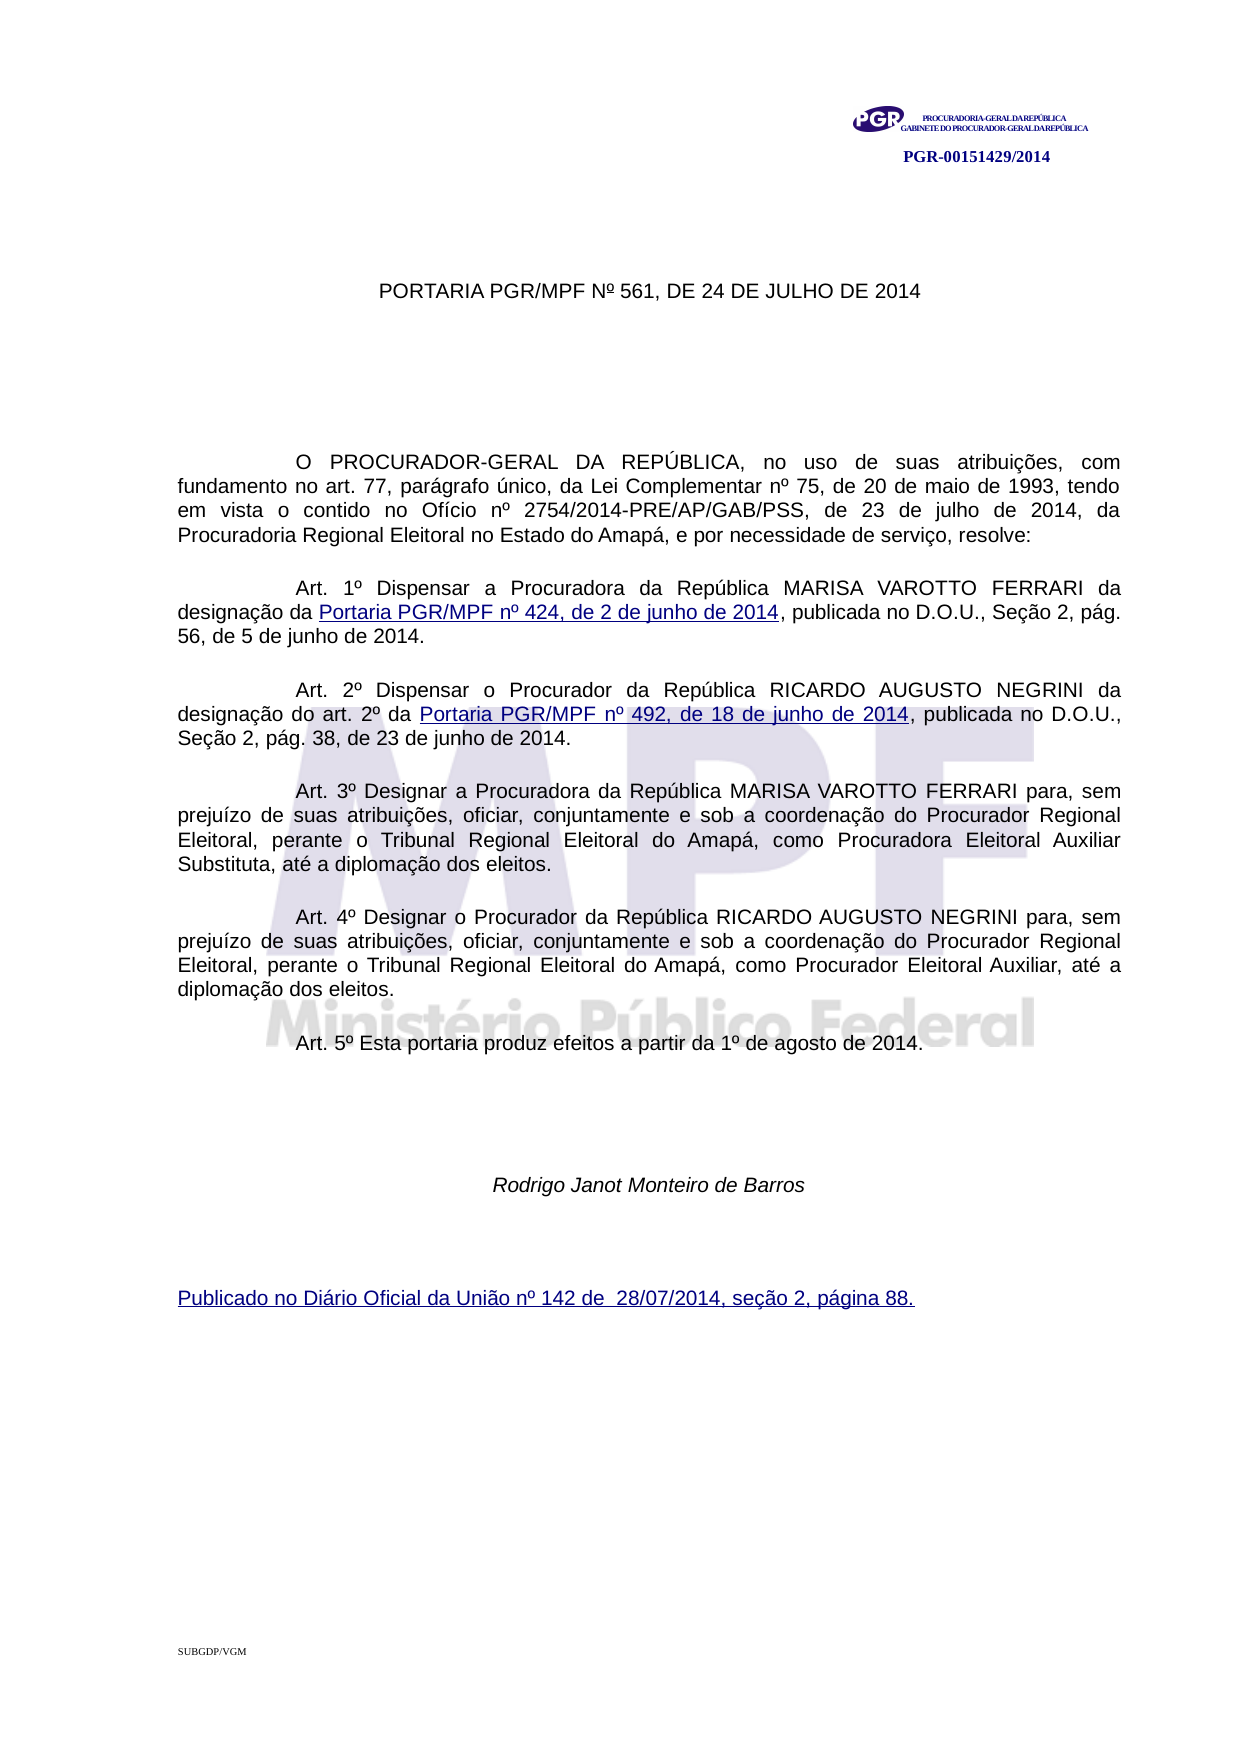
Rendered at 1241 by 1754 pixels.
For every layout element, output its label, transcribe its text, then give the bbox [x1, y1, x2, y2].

text SUBGDP/VGM [178, 1635, 1121, 1660]
text O PROCURADOR-GERAL DA REPÚBLICA, no uso de suas atribuições, com fundamento no art. 77, parágrafo único, da Lei Complementar nº 75, de 20 de maio de 1993, tendo em vista o contido no Ofício nº 2754/2014-PRE/AP/GAB/PSS, de 23 de julho de 2014, da Procuradoria Regional Eleitoral no Estado do Amapá, e por necessidade de serviço, resolve: [177, 450, 1122, 547]
picture [266, 750, 1034, 779]
picture [853, 106, 904, 132]
text Art. 2º Dispensar o Procurador da República RICARDO AUGUSTO NEGRINI da designação do art. 2º da Portaria PGR/MPF nº 492, de 18 de junho de 2014, publicada no D.O.U., Seção 2, pág. 38, de 23 de junho de 2014. [177, 678, 1122, 750]
text Art. 5º Esta portaria produz efeitos a partir da 1º de agosto de 2014. [177, 1031, 1122, 1055]
text Rodrigo Janot Monteiro de Barros [177, 1173, 1122, 1197]
text Art. 1º Dispensar a Procuradora da República MARISA VAROTTO FERRARI da designação da Portaria PGR/MPF nº 424, de 2 de junho de 2014, publicada no D.O.U., Seção 2, pág. 56, de 5 de junho de 2014. [177, 576, 1122, 648]
text Art. 3º Designar a Procuradora da República MARISA VAROTTO FERRARI para, sem prejuízo de suas atribuições, oficiar, conjuntamente e sob a coordenação do Procurador Regional Eleitoral, perante o Tribunal Regional Eleitoral do Amapá, como Procuradora Eleitoral Auxiliar Substituta, até a diplomação dos eleitos. [177, 779, 1122, 876]
text PGR-00151429/2014 [863, 143, 1089, 168]
picture [266, 876, 1034, 905]
text Publicado no Diário Oficial da União nº 142 de 28/07/2014, seção 2, página 88. [177, 1286, 1122, 1309]
picture [266, 1001, 1034, 1031]
text PORTARIA PGR/MPF Nº 561, DE 24 DE JULHO DE 2014 [177, 279, 1122, 303]
text Art. 4º Designar o Procurador da República RICARDO AUGUSTO NEGRINI para, sem prejuízo de suas atribuições, oficiar, conjuntamente e sob a coordenação do Procurador Regional Eleitoral, perante o Tribunal Regional Eleitoral do Amapá, como Procurador Eleitoral Auxiliar, até a diplomação dos eleitos. [177, 905, 1122, 1001]
